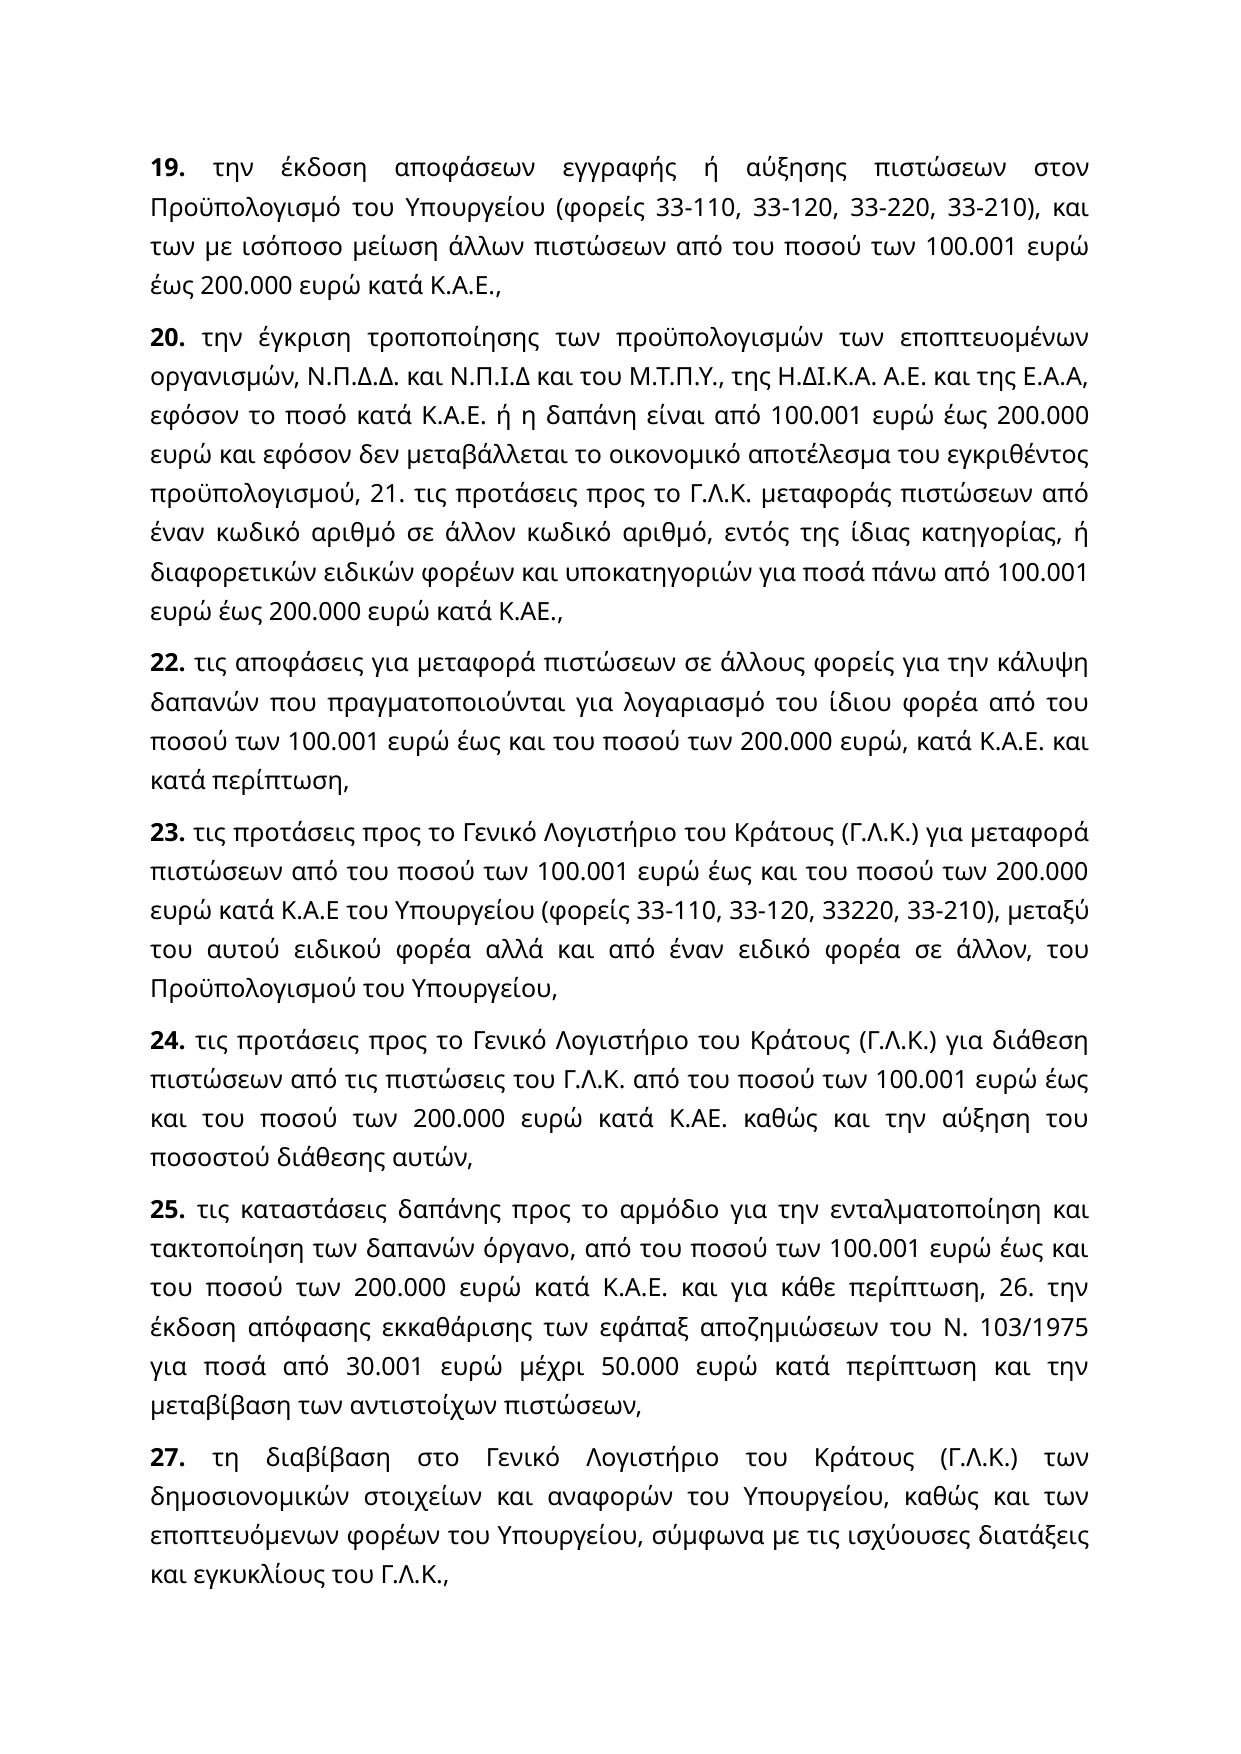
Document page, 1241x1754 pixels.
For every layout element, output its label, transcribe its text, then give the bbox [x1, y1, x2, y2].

text 22. τις αποφάσεις για μεταφορά πιστώσεων σε άλλους φορείς για την κάλυψη δαπανών που πραγματοποιούνται για λογαριασμό του ίδιου φορέα από του ποσού των 100.001 ευρώ έως και του ποσού των 200.000 ευρώ, κατά Κ.Α.Ε. και κατά περίπτωση, [150, 645, 1090, 797]
text 25. τις καταστάσεις δαπάνης προς το αρμόδιο για την ενταλματοποίηση και τακτοποίηση των δαπανών όργανο, από του ποσού των 100.001 ευρώ έως και του ποσού των 200.000 ευρώ κατά Κ.Α.Ε. και για κάθε περίπτωση, 26. την έκδοση απόφασης εκκαθάρισης των εφάπαξ αποζημιώσεων του Ν. 103/1975 για ποσά από 30.001 ευρώ μέχρι 50.000 ευρώ κατά περίπτωση και την μεταβίβαση των αντιστοίχων πιστώσεων, [150, 1192, 1090, 1422]
text 19. την έκδοση αποφάσεων εγγραφής ή αύξησης πιστώσεων στον Προϋπολογισμό του Υπουργείου (φορείς 33-110, 33-120, 33-220, 33-210), και των με ισόποσο μείωση άλλων πιστώσεων από του ποσού των 100.001 ευρώ έως 200.000 ευρώ κατά Κ.Α.Ε., [150, 150, 1090, 302]
text 23. τις προτάσεις προς το Γενικό Λογιστήριο του Κράτους (Γ.Λ.Κ.) για μεταφορά πιστώσεων από του ποσού των 100.001 ευρώ έως και του ποσού των 200.000 ευρώ κατά Κ.Α.Ε του Υπουργείου (φορείς 33-110, 33-120, 33220, 33-210), μεταξύ του αυτού ειδικού φορέα αλλά και από έναν ειδικό φορέα σε άλλον, του Προϋπολογισμού του Υπουργείου, [150, 814, 1090, 1005]
text 27. τη διαβίβαση στο Γενικό Λογιστήριο του Κράτους (Γ.Λ.Κ.) των δημοσιονομικών στοιχείων και αναφορών του Υπουργείου, καθώς και των εποπτευόμενων φορέων του Υπουργείου, σύμφωνα με τις ισχύουσες διατάξεις και εγκυκλίους του Γ.Λ.Κ., [150, 1439, 1090, 1591]
text 24. τις προτάσεις προς το Γενικό Λογιστήριο του Κράτους (Γ.Λ.Κ.) για διάθεση πιστώσεων από τις πιστώσεις του Γ.Λ.Κ. από του ποσού των 100.001 ευρώ έως και του ποσού των 200.000 ευρώ κατά Κ.ΑΕ. καθώς και την αύξηση του ποσοστού διάθεσης αυτών, [150, 1022, 1090, 1174]
text 20. την έγκριση τροποποίησης των προϋπολογισμών των εποπτευομένων οργανισμών, Ν.Π.Δ.Δ. και Ν.Π.Ι.Δ και του Μ.Τ.Π.Υ., της Η.ΔΙ.Κ.Α. Α.Ε. και της Ε.Α.Α, εφόσον το ποσό κατά Κ.Α.Ε. ή η δαπάνη είναι από 100.001 ευρώ έως 200.000 ευρώ και εφόσον δεν μεταβάλλεται το οικονομικό αποτέλεσμα του εγκριθέντος προϋπολογισμού, 21. τις προτάσεις προς το Γ.Λ.Κ. μεταφοράς πιστώσεων από έναν κωδικό αριθμό σε άλλον κωδικό αριθμό, εντός της ίδιας κατηγορίας, ή διαφορετικών ειδικών φορέων και υποκατηγοριών για ποσά πάνω από 100.001 ευρώ έως 200.000 ευρώ κατά Κ.ΑΕ., [150, 319, 1090, 627]
